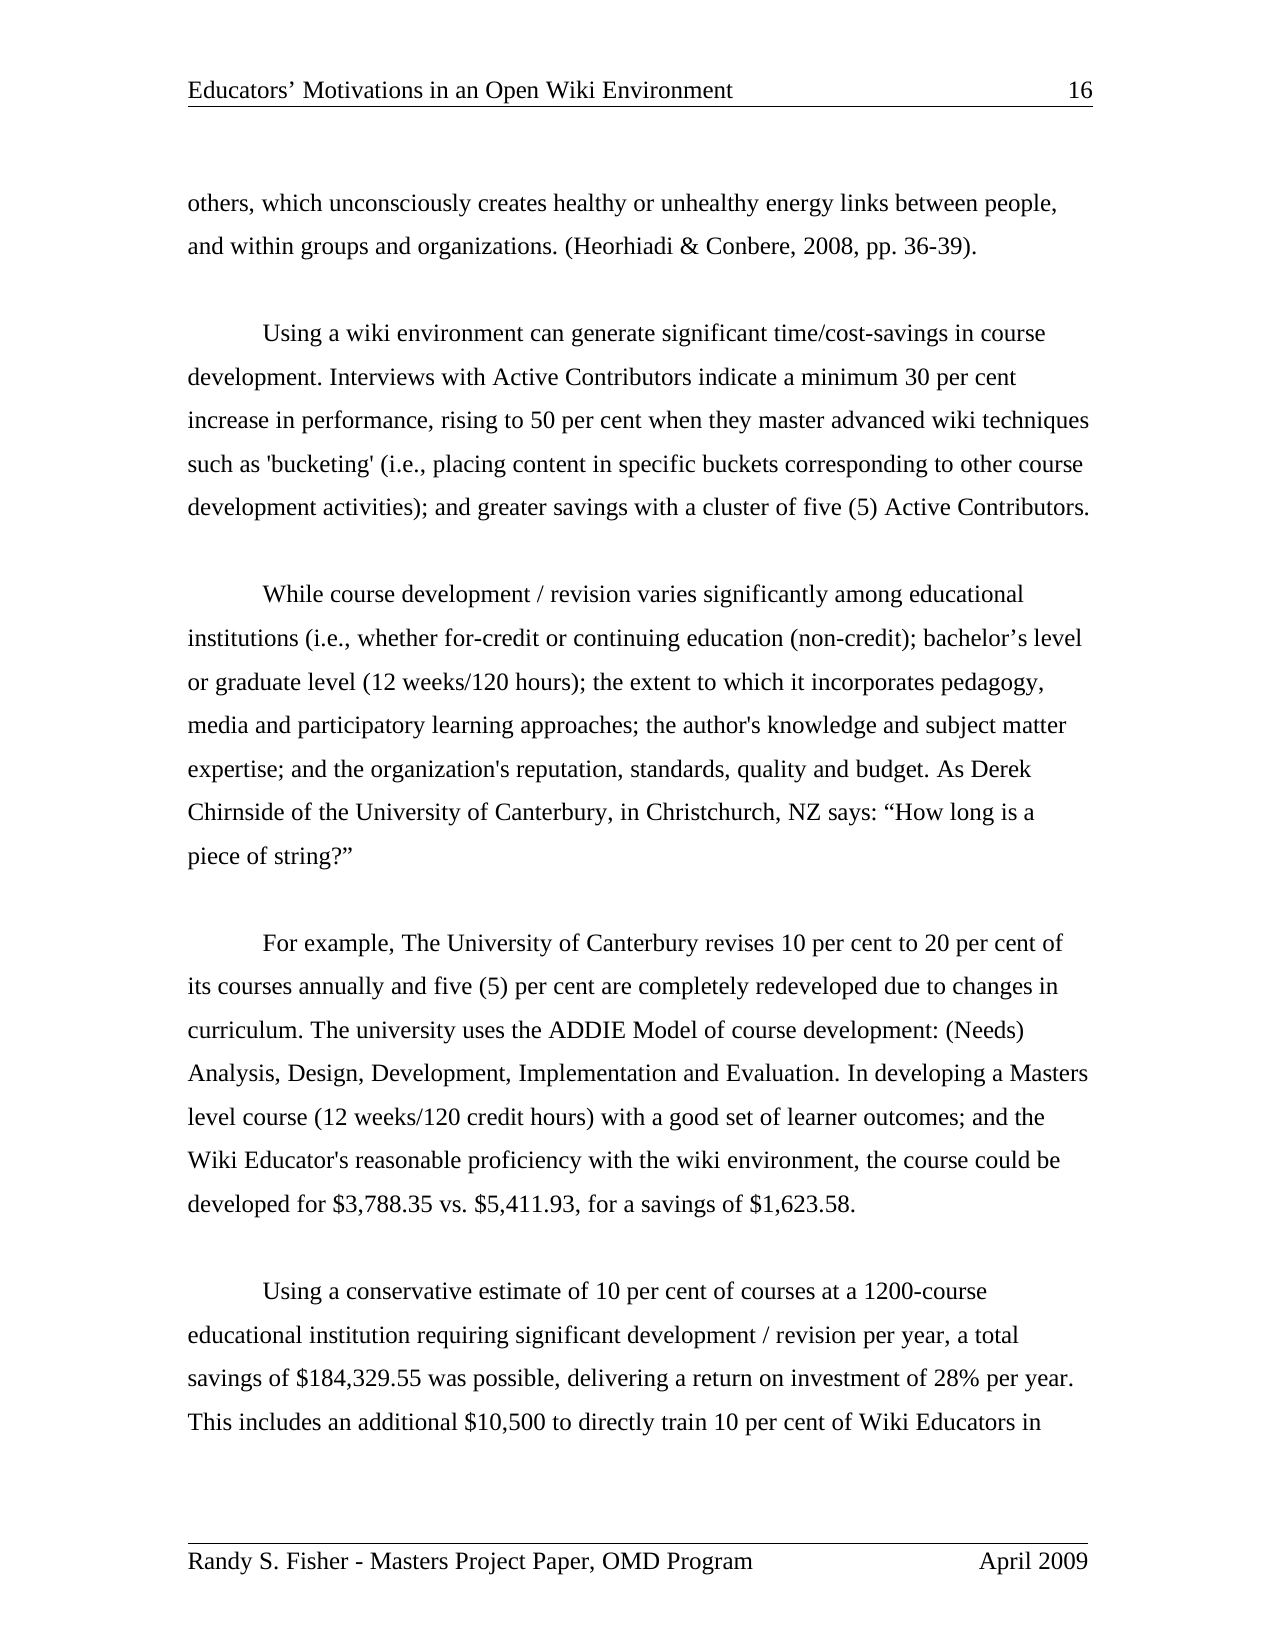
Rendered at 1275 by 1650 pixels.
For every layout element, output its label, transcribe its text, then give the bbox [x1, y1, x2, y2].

text others, which unconsciously creates healthy or unhealthy energy links between people, and within groups and organizations. (Heorhiadi & Conbere, 2008, pp. 36-39). [187, 187, 1093, 260]
text For example, The University of Canterbury revises 10 per cent to 20 per cent of its courses annually and five (5) per cent are completely redeveloped due to changes in curriculum. The university uses the ADDIE Model of course development: (Needs) Analysis, Design, Development, Implementation and Evaluation. In developing a Masters level course (12 weeks/120 credit hours) with a good set of learner outcomes; and the Wiki Educator's reasonable proficiency with the wiki environment, the course could be developed for $3,788.35 vs. $5,411.93, for a savings of $1,623.58. [187, 928, 1093, 1218]
text Using a conservative estimate of 10 per cent of courses at a 1200-course educational institution requiring significant development / revision per year, a total savings of $184,329.55 was possible, delivering a return on investment of 28% per year. This includes an additional $10,500 to directly train 10 per cent of Wiki Educators in [187, 1276, 1093, 1436]
text Using a wiki environment can generate significant time/cost-savings in course development. Interviews with Active Contributors indicate a minimum 30 per cent increase in performance, rising to 50 per cent when they master advanced wiki techniques such as 'bucketing' (i.e., placing content in specific buckets corresponding to other course development activities); and greater savings with a cluster of five (5) Active Contributors. [187, 318, 1093, 521]
text While course development / revision varies significantly among educational institutions (i.e., whether for-credit or continuing education (non-credit); bachelor’s level or graduate level (12 weeks/120 hours); the extent to which it incorporates pedagogy, media and participatory learning approaches; the author's knowledge and subject matter expertise; and the organization's reputation, standards, quality and budget. As Derek Chirnside of the University of Canterbury, in Christchurch, NZ says: “How long is a piece of string?” [187, 579, 1093, 870]
